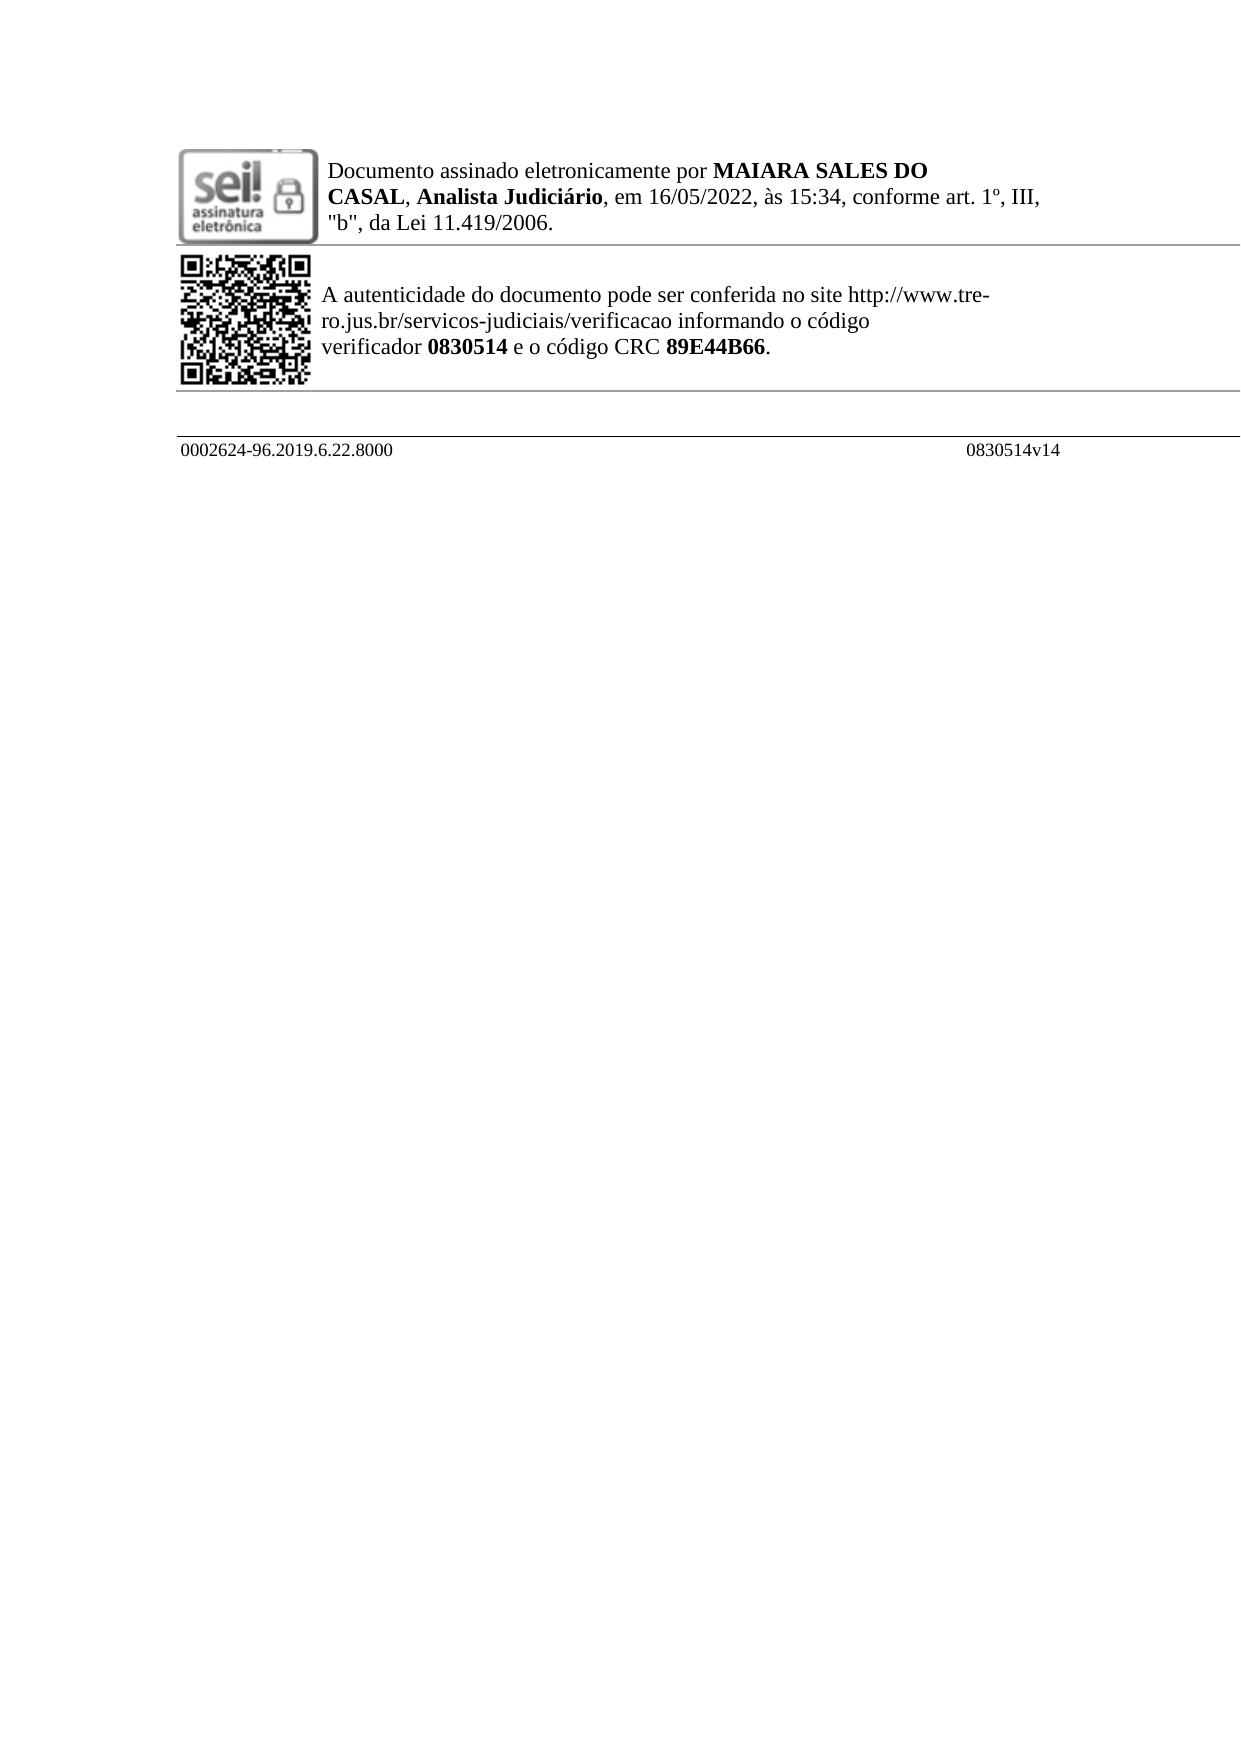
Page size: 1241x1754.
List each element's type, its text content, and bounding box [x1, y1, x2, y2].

table_header Documento assinado eletronicamente por MAIARA SALES DO CASAL, Analista Judiciário, em 16/05/2022, às 15:34, conforme art. 1º, III, "b", da Lei 11.419/2006. [326, 148, 1063, 244]
table_header A autenticidade do documento pode ser conferida no site http://www.tre-ro.jus.br/servicos-judiciais/verificacao informando o código verificador 0830514 e o código CRC 89E44B66. [319, 251, 1063, 389]
table_header 0830514v14 [620, 437, 1063, 464]
table_header [177, 251, 319, 389]
table_header [177, 148, 326, 244]
table_header 0002624-96.2019.6.22.8000 [177, 437, 620, 464]
